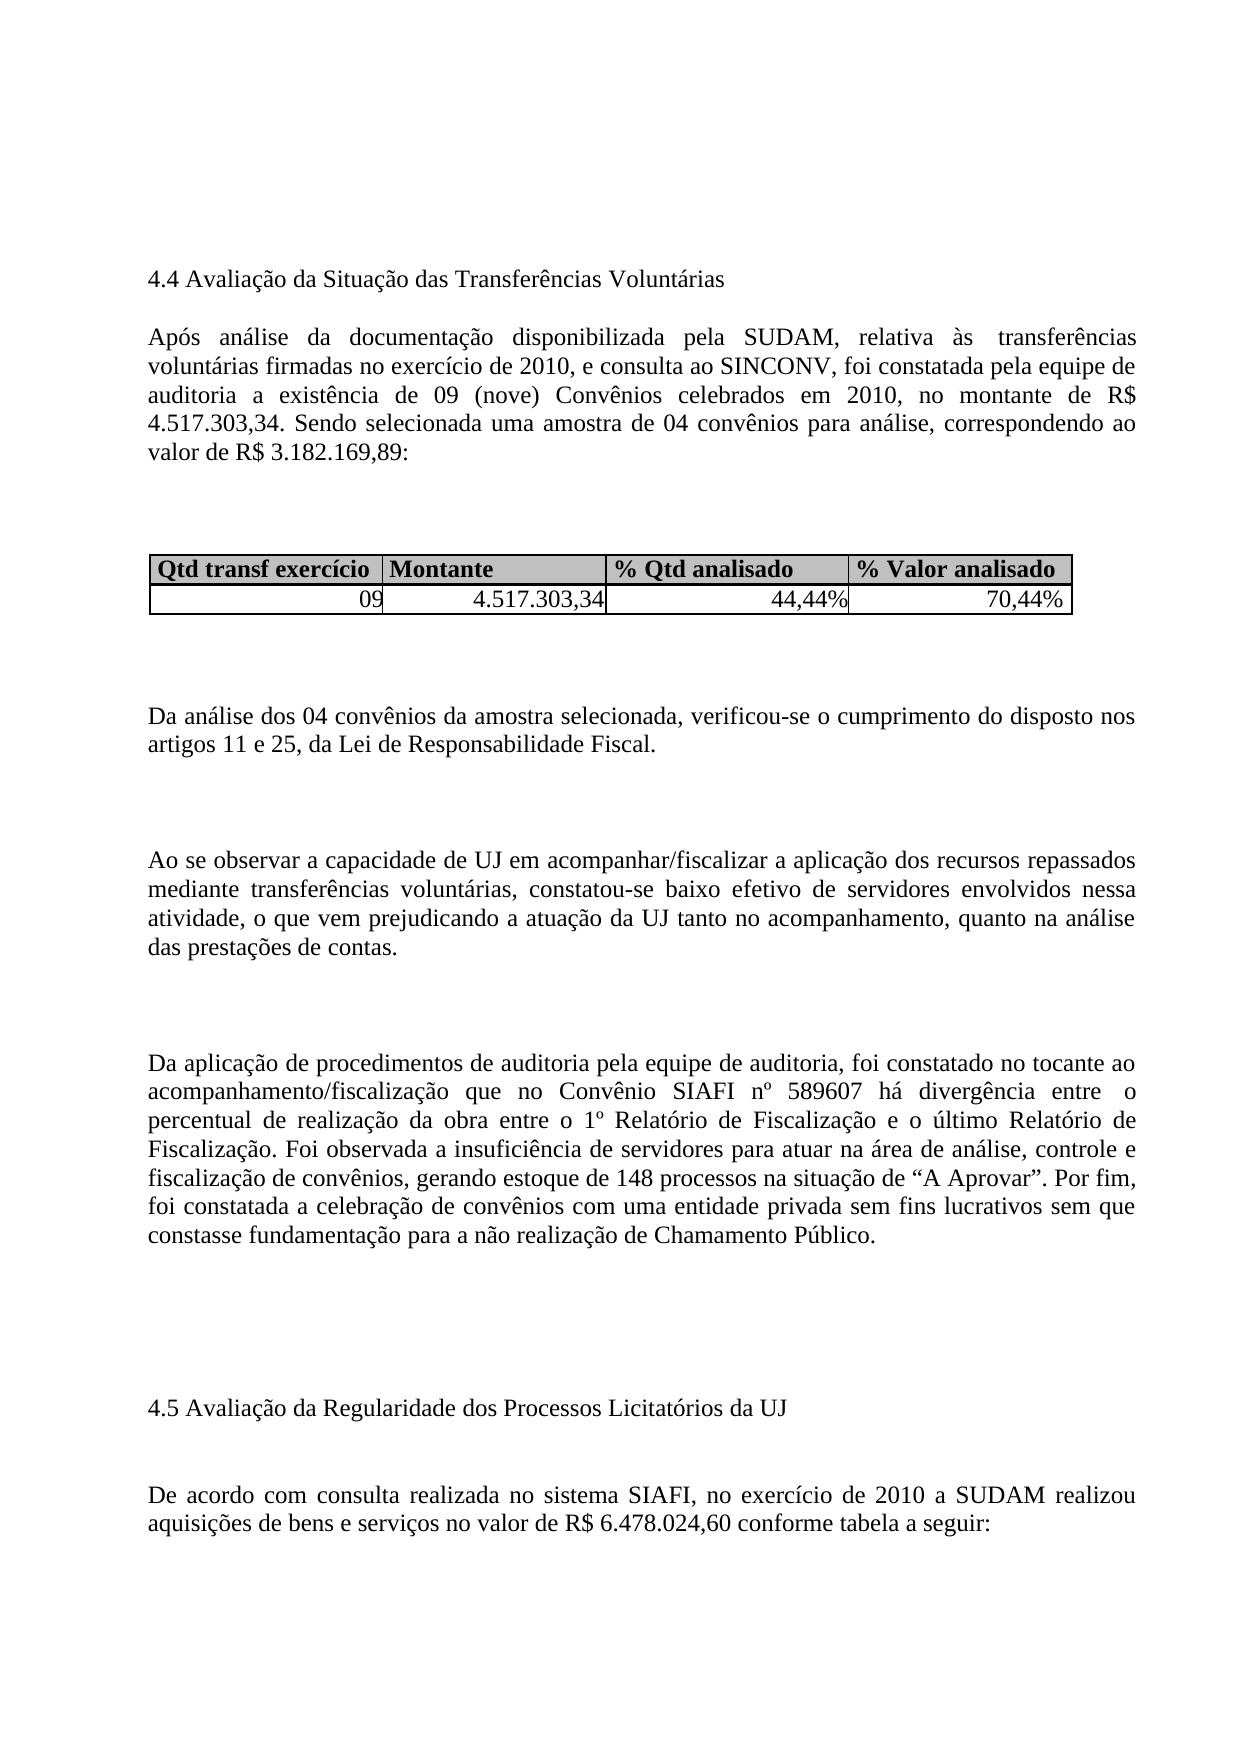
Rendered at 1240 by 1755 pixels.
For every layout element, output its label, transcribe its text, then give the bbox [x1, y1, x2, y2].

text Após análise da documentação disponibilizada pela SUDAM, relativa às transferências voluntárias firmadas no exercício de 2010, e consulta ao SINCONV, foi constatada pela equipe de auditoria a existência de 09 (nove) Convênios celebrados em 2010, no montante de R$ 4.517.303,34. Sendo selecionada uma amostra de 04 convênios para análise, correspondendo ao valor de R$ 3.182.169,89: [148, 322, 1137, 466]
table_header % Valor analisado [849, 556, 1071, 583]
list Avaliação da Regularidade dos Processos Licitatórios da UJ [148, 1393, 1148, 1422]
text Da aplicação de procedimentos de auditoria pela equipe de auditoria, foi constatado no tocante ao acompanhamento/fiscalização que no Convênio SIAFI nº 589607 há divergência entre o percentual de realização da obra entre o 1º Relatório de Fiscalização e o último Relatório de Fiscalização. Foi observada a insuficiência de servidores para atuar na área de análise, controle e fiscalização de convênios, gerando estoque de 148 processos na situação de “A Aprovar”. Por fim, foi constatada a celebração de convênios com uma entidade privada sem fins lucrativos sem que constasse fundamentação para a não realização de Chamamento Público. [148, 1048, 1137, 1249]
table_header % Qtd analisado [607, 556, 848, 583]
table_cell 4.517.303,34 [383, 586, 605, 613]
text Ao se observar a capacidade de UJ em acompanhar/fiscalizar a aplicação dos recursos repassados mediante transferências voluntárias, constatou-se baixo efetivo de servidores envolvidos nessa atividade, o que vem prejudicando a atuação da UJ tanto no acompanhamento, quanto na análise das prestações de contas. [148, 845, 1137, 960]
table_header Qtd transf exercício [151, 556, 382, 583]
table_header Montante [383, 556, 605, 583]
table_cell 09 [151, 586, 382, 613]
table_cell 70,44% [849, 586, 1071, 613]
text De acordo com consulta realizada no sistema SIAFI, no exercício de 2010 a SUDAM realizou aquisições de bens e serviços no valor de R$ 6.478.024,60 conforme tabela a seguir: [148, 1481, 1137, 1537]
list Avaliação da Situação das Transferências Voluntárias [148, 264, 1148, 293]
text Da análise dos 04 convênios da amostra selecionada, verificou-se o cumprimento do disposto nos artigos 11 e 25, da Lei de Responsabilidade Fiscal. [148, 701, 1137, 758]
table_cell 44,44% [607, 586, 848, 613]
